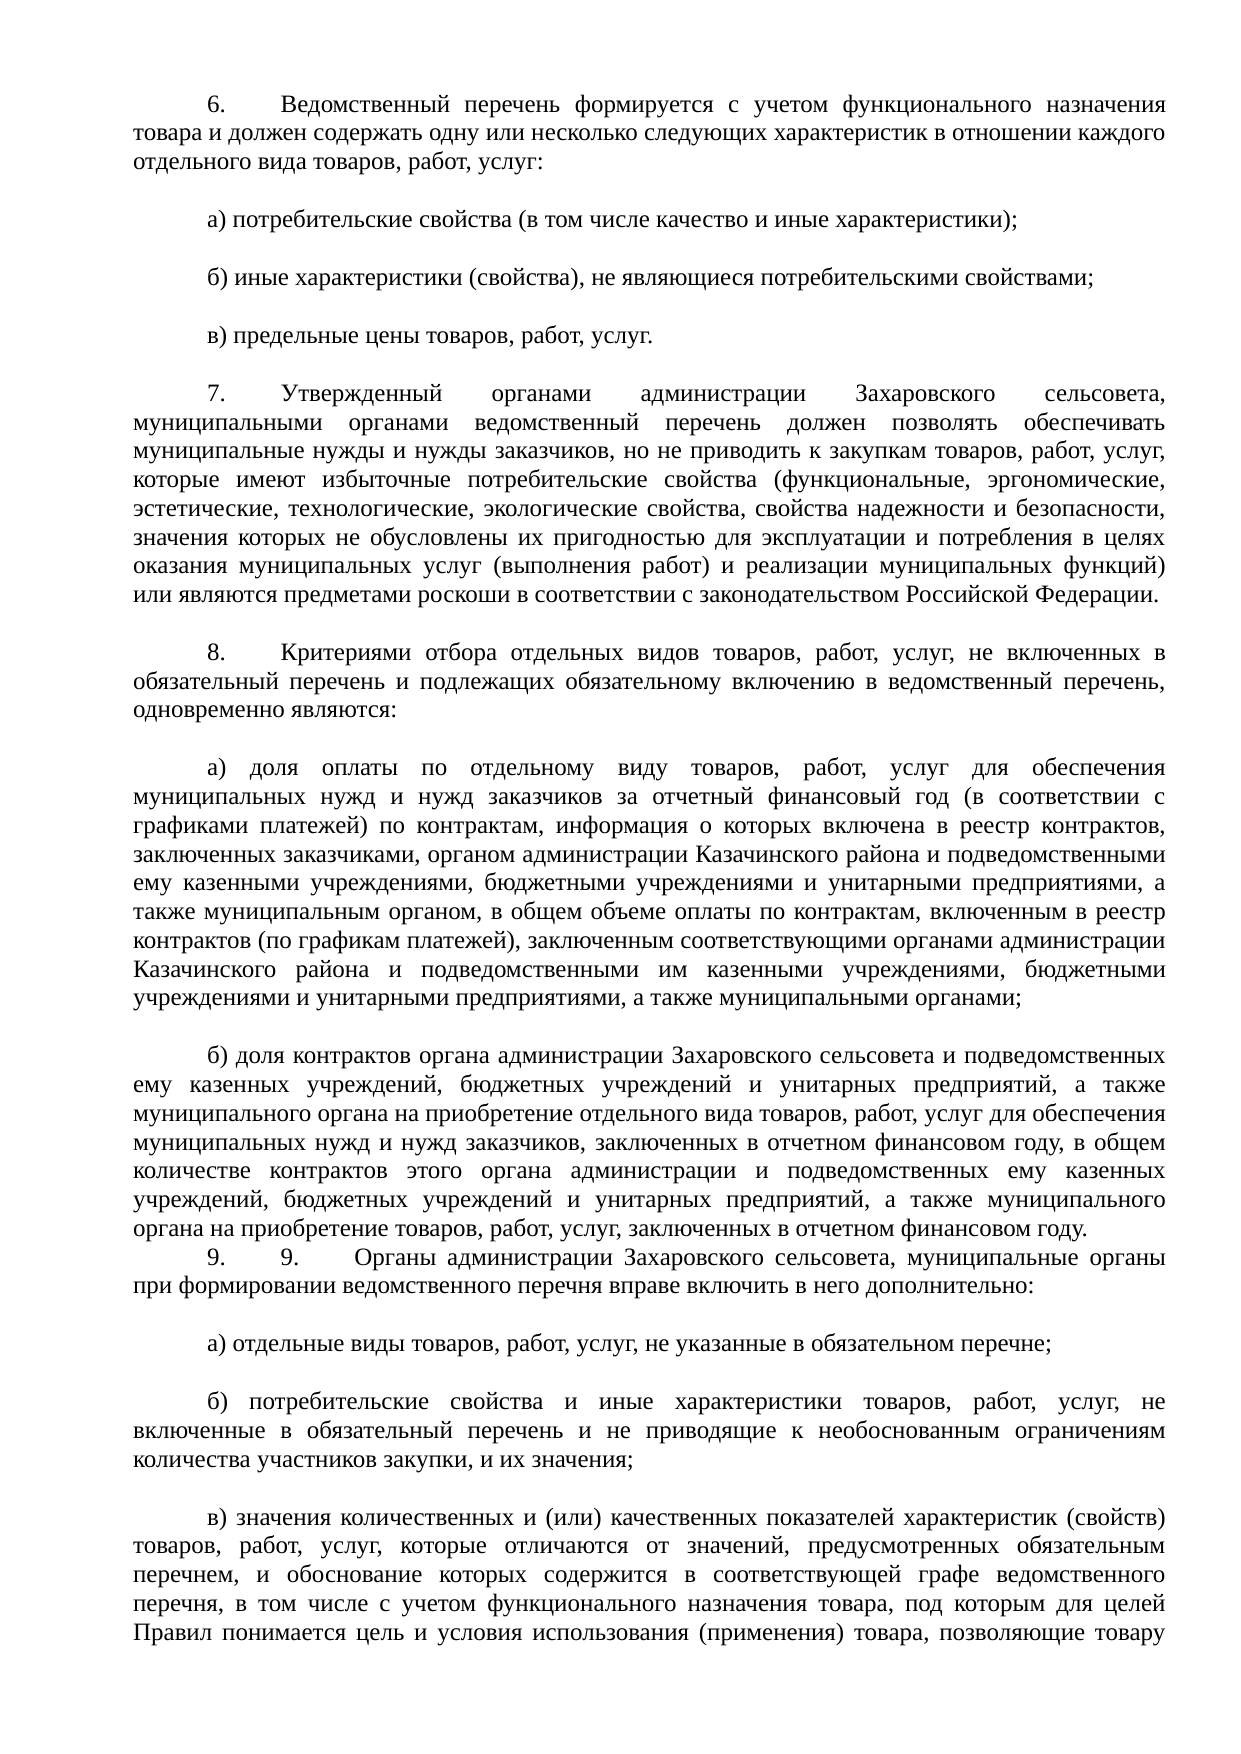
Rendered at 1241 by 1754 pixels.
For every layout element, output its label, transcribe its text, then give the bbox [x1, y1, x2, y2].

list Утвержденный органами администрации Захаровского сельсовета, муниципальными органами ведомственный перечень должен позволять обеспечивать муниципальные нужды и нужды заказчиков, но не приводить к закупкам товаров, работ, услуг, которые имеют избыточные потребительские свойства (функциональные, эргономические, эстетические, технологические, экологические свойства, свойства надежности и безопасности, значения которых не обусловлены их пригодностью для эксплуатации и потребления в целях оказания муниципальных услуг (выполнения работ) и реализации муниципальных функций) или являются предметами роскоши в соответствии с законодательством Российской Федерации. [133, 378, 1167, 608]
list Критериями отбора отдельных видов товаров, работ, услуг, не включенных в обязательный перечень и подлежащих обязательному включению в ведомственный перечень, одновременно являются: [133, 637, 1167, 723]
text а) доля оплаты по отдельному виду товаров, работ, услуг для обеспечения муниципальных нужд и нужд заказчиков за отчетный финансовый год (в соответствии с графиками платежей) по контрактам, информация о которых включена в реестр контрактов, заключенных заказчиками, органом администрации Казачинского района и подведомственными ему казенными учреждениями, бюджетными учреждениями и унитарными предприятиями, а также муниципальным органом, в общем объеме оплаты по контрактам, включенным в реестр контрактов (по графикам платежей), заключенным соответствующими органами администрации Казачинского района и подведомственными им казенными учреждениями, бюджетными учреждениями и унитарными предприятиями, а также муниципальными органами; [133, 752, 1167, 1011]
text б) потребительские свойства и иные характеристики товаров, работ, услуг, не включенные в обязательный перечень и не приводящие к необоснованным ограничениям количества участников закупки, и их значения; [133, 1386, 1167, 1472]
list 9. Органы администрации Захаровского сельсовета, муниципальные органы при формировании ведомственного перечня вправе включить в него дополнительно: [133, 1242, 1167, 1299]
text а) потребительские свойства (в том числе качество и иные характеристики); [133, 204, 1167, 233]
text а) отдельные виды товаров, работ, услуг, не указанные в обязательном перечне; [133, 1328, 1167, 1357]
text б) доля контрактов органа администрации Захаровского сельсовета и подведомственных ему казенных учреждений, бюджетных учреждений и унитарных предприятий, а также муниципального органа на приобретение отдельного вида товаров, работ, услуг для обеспечения муниципальных нужд и нужд заказчиков, заключенных в отчетном финансовом году, в общем количестве контрактов этого органа администрации и подведомственных ему казенных учреждений, бюджетных учреждений и унитарных предприятий, а также муниципального органа на приобретение товаров, работ, услуг, заключенных в отчетном финансовом году. [133, 1040, 1167, 1242]
list Ведомственный перечень формируется с учетом функционального назначения товара и должен содержать одну или несколько следующих характеристик в отношении каждого отдельного вида товаров, работ, услуг: [133, 89, 1167, 175]
text б) иные характеристики (свойства), не являющиеся потребительскими свойствами; [133, 262, 1167, 291]
text в) предельные цены товаров, работ, услуг. [133, 320, 1167, 349]
text в) значения количественных и (или) качественных показателей характеристик (свойств) товаров, работ, услуг, которые отличаются от значений, предусмотренных обязательным перечнем, и обоснование которых содержится в соответствующей графе ведомственного перечня, в том числе с учетом функционального назначения товара, под которым для целей Правил понимается цель и условия использования (применения) товара, позволяющие товару [133, 1502, 1167, 1645]
